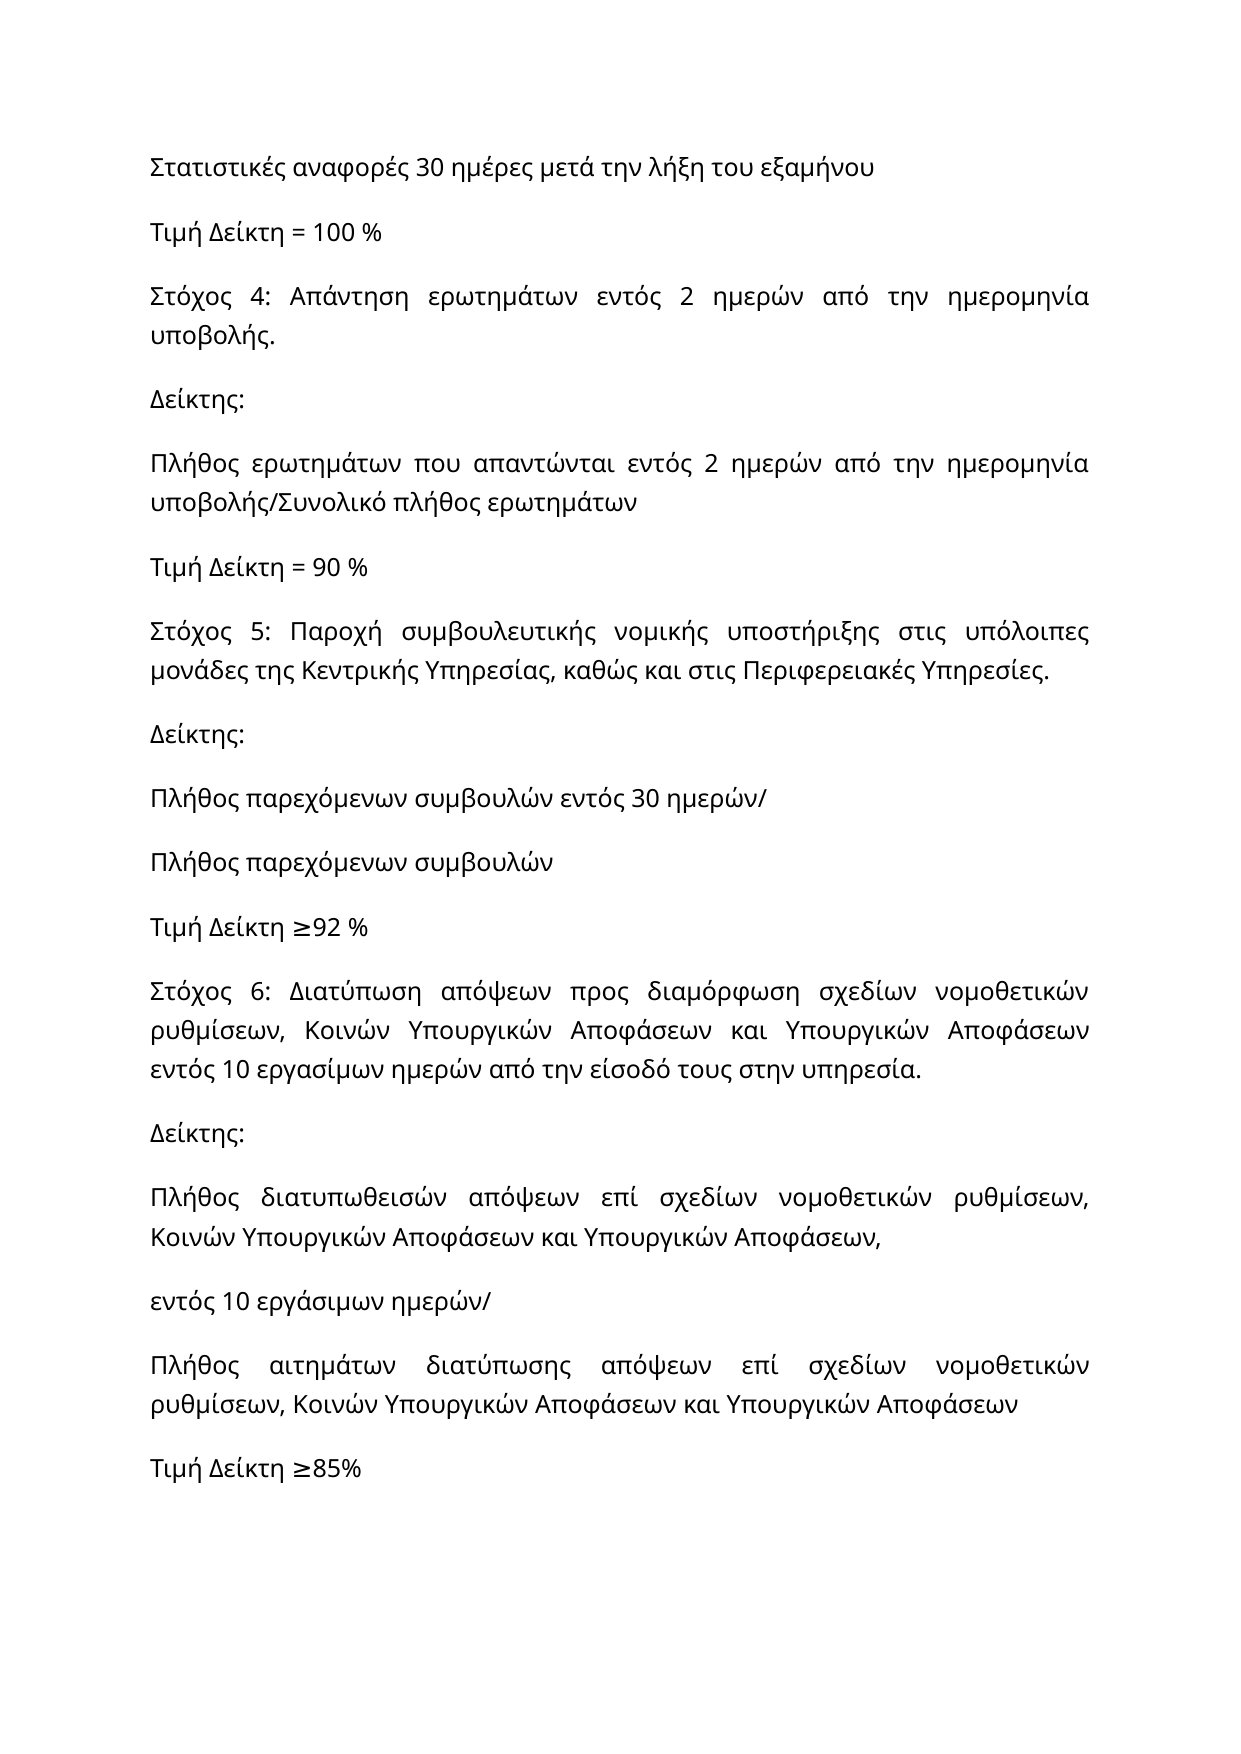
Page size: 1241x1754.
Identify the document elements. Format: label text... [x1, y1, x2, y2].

text εντός 10 εργάσιμων ημερών/ [150, 1283, 1090, 1317]
text Τιμή Δείκτη = 90 % [150, 549, 1090, 583]
text Στόχος 4: Απάντηση ερωτημάτων εντός 2 ημερών από την ημερομηνία υποβολής. [150, 278, 1090, 352]
text Πλήθος διατυπωθεισών απόψεων επί σχεδίων νομοθετικών ρυθμίσεων, Κοινών Υπουργικών Αποφάσεων και Υπουργικών Αποφάσεων, [150, 1180, 1090, 1253]
text Πλήθος παρεχόμενων συμβουλών [150, 845, 1090, 879]
text Τιμή Δείκτη ≥92 % [150, 909, 1090, 943]
text Πλήθος αιτημάτων διατύπωσης απόψεων επί σχεδίων νομοθετικών ρυθμίσεων, Κοινών Υπουργικών Αποφάσεων και Υπουργικών Αποφάσεων [150, 1347, 1090, 1421]
text Τιμή Δείκτη = 100 % [150, 214, 1090, 248]
text Στατιστικές αναφορές 30 ημέρες μετά την λήξη του εξαμήνου [150, 150, 1090, 184]
text Στόχος 5: Παροχή συμβουλευτικής νομικής υποστήριξης στις υπόλοιπες μονάδες της Κεντρικής Υπηρεσίας, καθώς και στις Περιφερειακές Υπηρεσίες. [150, 613, 1090, 687]
text Στόχος 6: Διατύπωση απόψεων προς διαμόρφωση σχεδίων νομοθετικών ρυθμίσεων, Κοινών Υπουργικών Αποφάσεων και Υπουργικών Αποφάσεων εντός 10 εργασίμων ημερών από την είσοδό τους στην υπηρεσία. [150, 973, 1090, 1086]
text Δείκτης: [150, 382, 1090, 416]
text Πλήθος παρεχόμενων συμβουλών εντός 30 ημερών/ [150, 781, 1090, 815]
text Τιμή Δείκτη ≥85% [150, 1451, 1090, 1485]
text Δείκτης: [150, 717, 1090, 751]
text Πλήθος ερωτημάτων που απαντώνται εντός 2 ημερών από την ημερομηνία υποβολής/Συνολικό πλήθος ερωτημάτων [150, 446, 1090, 519]
text Δείκτης: [150, 1116, 1090, 1150]
